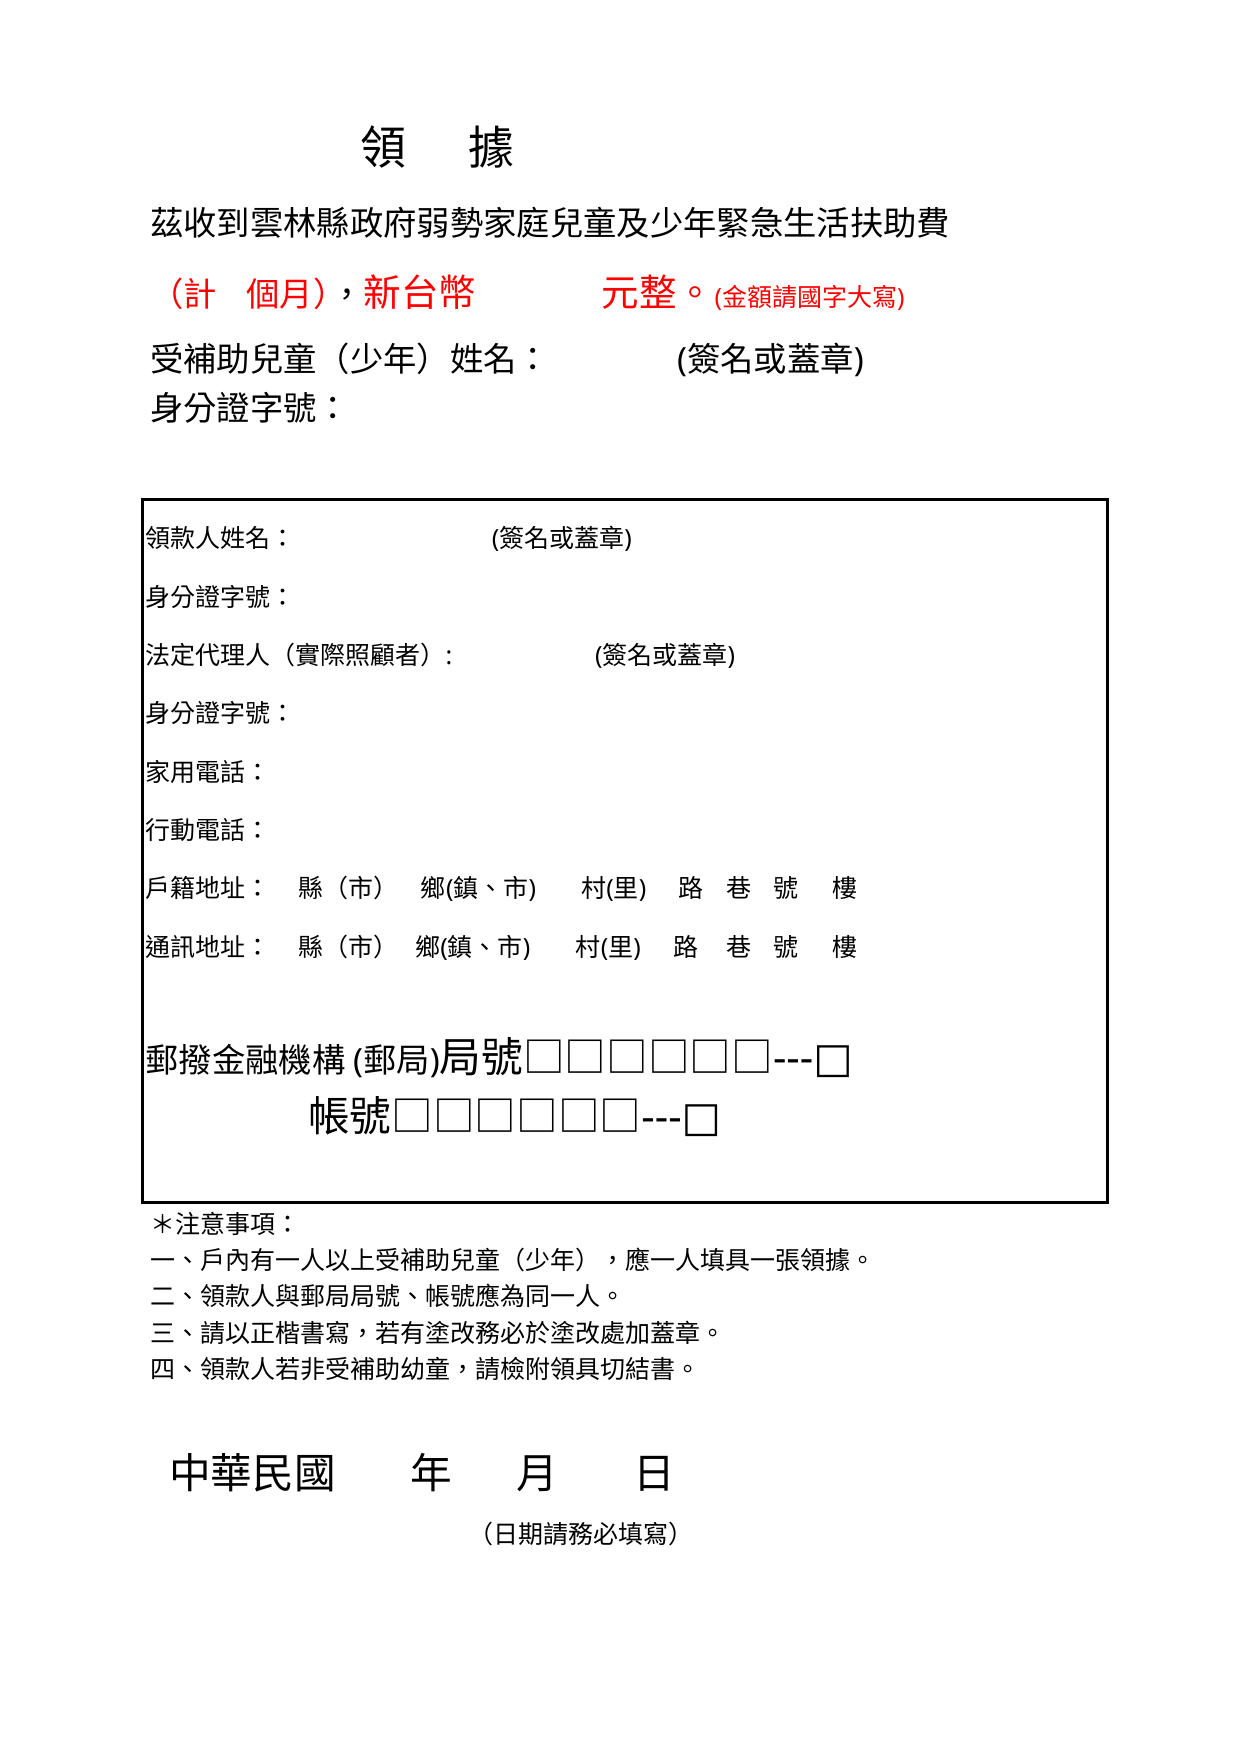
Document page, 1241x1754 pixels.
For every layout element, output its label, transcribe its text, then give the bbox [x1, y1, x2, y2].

text 身分證字號： [150, 382, 1125, 430]
text ＊注意事項： [150, 475, 1125, 1241]
text （日期請務必填寫） [150, 1523, 1125, 1548]
table_header 領款人姓名： (簽名或蓋章) 身分證字號： 法定代理人（實際照顧者）: (簽名或蓋章) 身分證字號： 家用電話： 行動電話： 戶籍地址： 縣（市） 鄉(鎮、市) 村(里) 路 巷 號 樓 通訊地址： 縣（市） 鄉(鎮、市) 村(里) 路 巷 號 樓 郵撥金融機構 (郵局)局號□□□□□□---□ 帳號□□□□□□---□ [144, 501, 1106, 1201]
text 茲收到雲林縣政府弱勢家庭兒童及少年緊急生活扶助費 [150, 202, 1125, 243]
text 受補助兒童（少年）姓名： (簽名或蓋章) [150, 333, 1125, 382]
text 二、領款人與郵局局號、帳號應為同一人。 [150, 1277, 1125, 1313]
text 領 據 [150, 131, 1125, 173]
text 四、領款人若非受補助幼童，請檢附領具切結書。 [150, 1349, 1125, 1386]
text 一、戶內有一人以上受補助兒童（少年），應一人填具一張領據。 [150, 1241, 1125, 1277]
text 三、請以正楷書寫，若有塗改務必於塗改處加蓋章。 [150, 1313, 1125, 1349]
text 中華民國 年 月 日 [150, 1469, 1125, 1494]
text （計 個月），新台幣 元整。(金額請國字大寫) [150, 273, 1125, 314]
